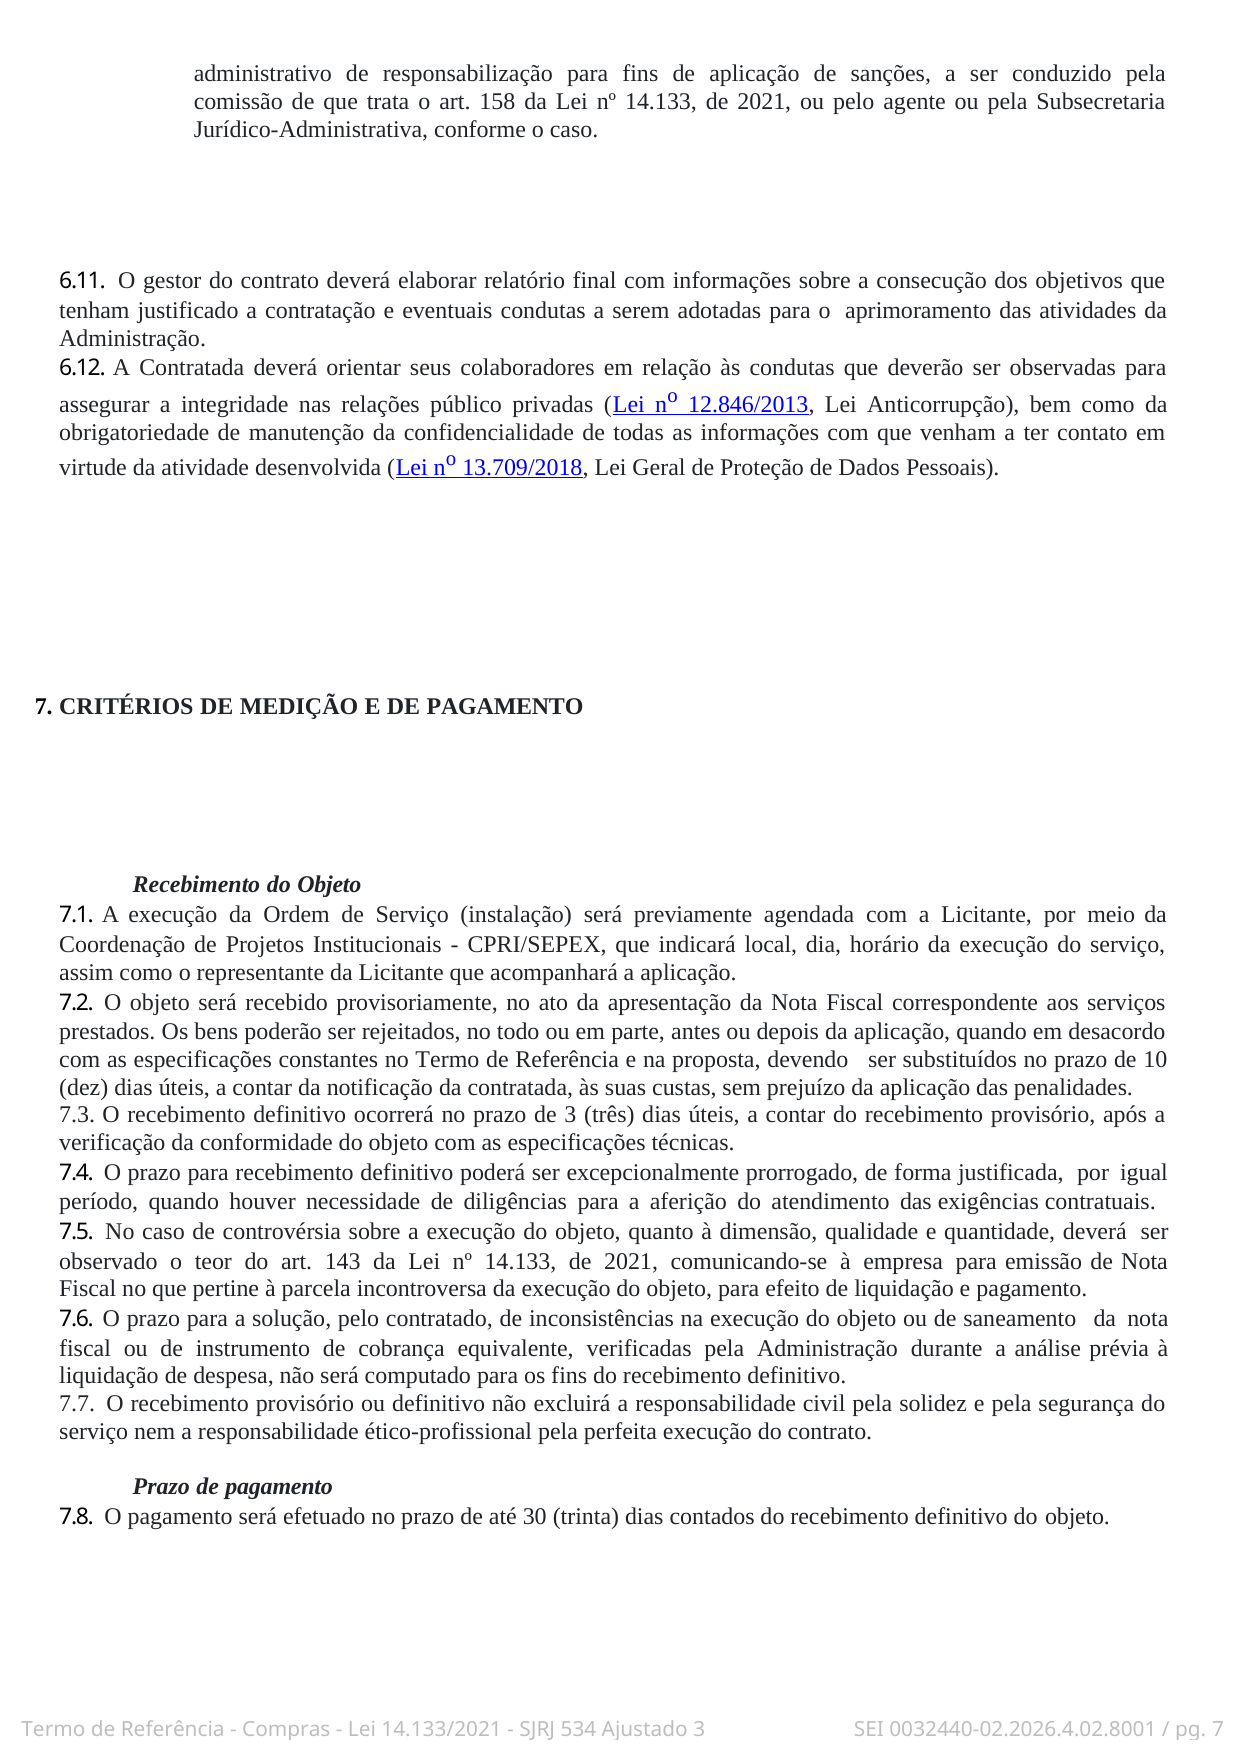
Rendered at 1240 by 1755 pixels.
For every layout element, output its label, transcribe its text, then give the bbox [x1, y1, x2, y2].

list No caso de controvérsia sobre a execução do objeto, quanto à dimensão, qualidade e quantidade, deverá ser observado o teor do art. 143 da Lei nº 14.133, de 2021, comunicando-se à empresa para emissão de Nota Fiscal no que pertine à parcela incontroversa da execução do objeto, para efeito de liquidação e pagamento. [59, 1215, 1168, 1302]
list O objeto será recebido provisoriamente, no ato da apresentação da Nota Fiscal correspondente aos serviços prestados. Os bens poderão ser rejeitados, no todo ou em parte, antes ou depois da aplicação, quando em desacordo com as especificações constantes no Termo de Referência e na proposta, devendo ser substituídos no prazo de 10 (dez) dias úteis, a contar da notificação da contratada, às suas custas, sem prejuízo da aplicação das penalidades. [59, 985, 1168, 1100]
list O pagamento será efetuado no prazo de até 30 (trinta) dias contados do recebimento definitivo do objeto. [59, 1500, 1168, 1531]
list O prazo para recebimento definitivo poderá ser excepcionalmente prorrogado, de forma justificada, por igual período, quando houver necessidade de diligências para a aferição do atendimento das exigências contratuais. [59, 1156, 1168, 1215]
subtitle Recebimento do Objeto [132, 870, 1195, 898]
list O gestor do contrato deverá elaborar relatório final com informações sobre a consecução dos objetivos que tenham justificado a contratação e eventuais condutas a serem adotadas para o aprimoramento das atividades da Administração. [59, 264, 1167, 351]
list A execução da Ordem de Serviço (instalação) será previamente agendada com a Licitante, por meio da Coordenação de Projetos Institucionais - CPRI/SEPEX, que indicará local, dia, horário da execução do serviço, assim como o representante da Licitante que acompanhará a aplicação. [59, 898, 1167, 985]
text administrativo de responsabilização para fins de aplicação de sanções, a ser conduzido pela comissão de que trata o art. 158 da Lei nº 14.133, de 2021, ou pelo agente ou pela Subsecretaria Jurídico-Administrativa, conforme o caso. [193, 59, 1168, 142]
list A Contratada deverá orientar seus colaboradores em relação às condutas que deverão ser observadas para assegurar a integridade nas relações público privadas (Lei no 12.846/2013, Lei Anticorrupção), bem como da obrigatoriedade de manutenção da confidencialidade de todas as informações com que venham a ter contato em virtude da atividade desenvolvida (Lei no 13.709/2018, Lei Geral de Proteção de Dados Pessoais). [59, 351, 1168, 481]
list O prazo para a solução, pelo contratado, de inconsistências na execução do objeto ou de saneamento da nota fiscal ou de instrumento de cobrança equivalente, verificadas pela Administração durante a análise prévia à liquidação de despesa, não será computado para os fins do recebimento definitivo. [59, 1302, 1168, 1389]
list CRITÉRIOS DE MEDIÇÃO E DE PAGAMENTO [34, 692, 1195, 719]
subtitle Prazo de pagamento [132, 1472, 1195, 1499]
list O recebimento definitivo ocorrerá no prazo de 3 (três) dias úteis, a contar do recebimento provisório, após a verificação da conformidade do objeto com as especificações técnicas. [59, 1100, 1167, 1156]
list O recebimento provisório ou definitivo não excluirá a responsabilidade civil pela solidez e pela segurança do serviço nem a responsabilidade ético-profissional pela perfeita execução do contrato. [59, 1389, 1168, 1445]
